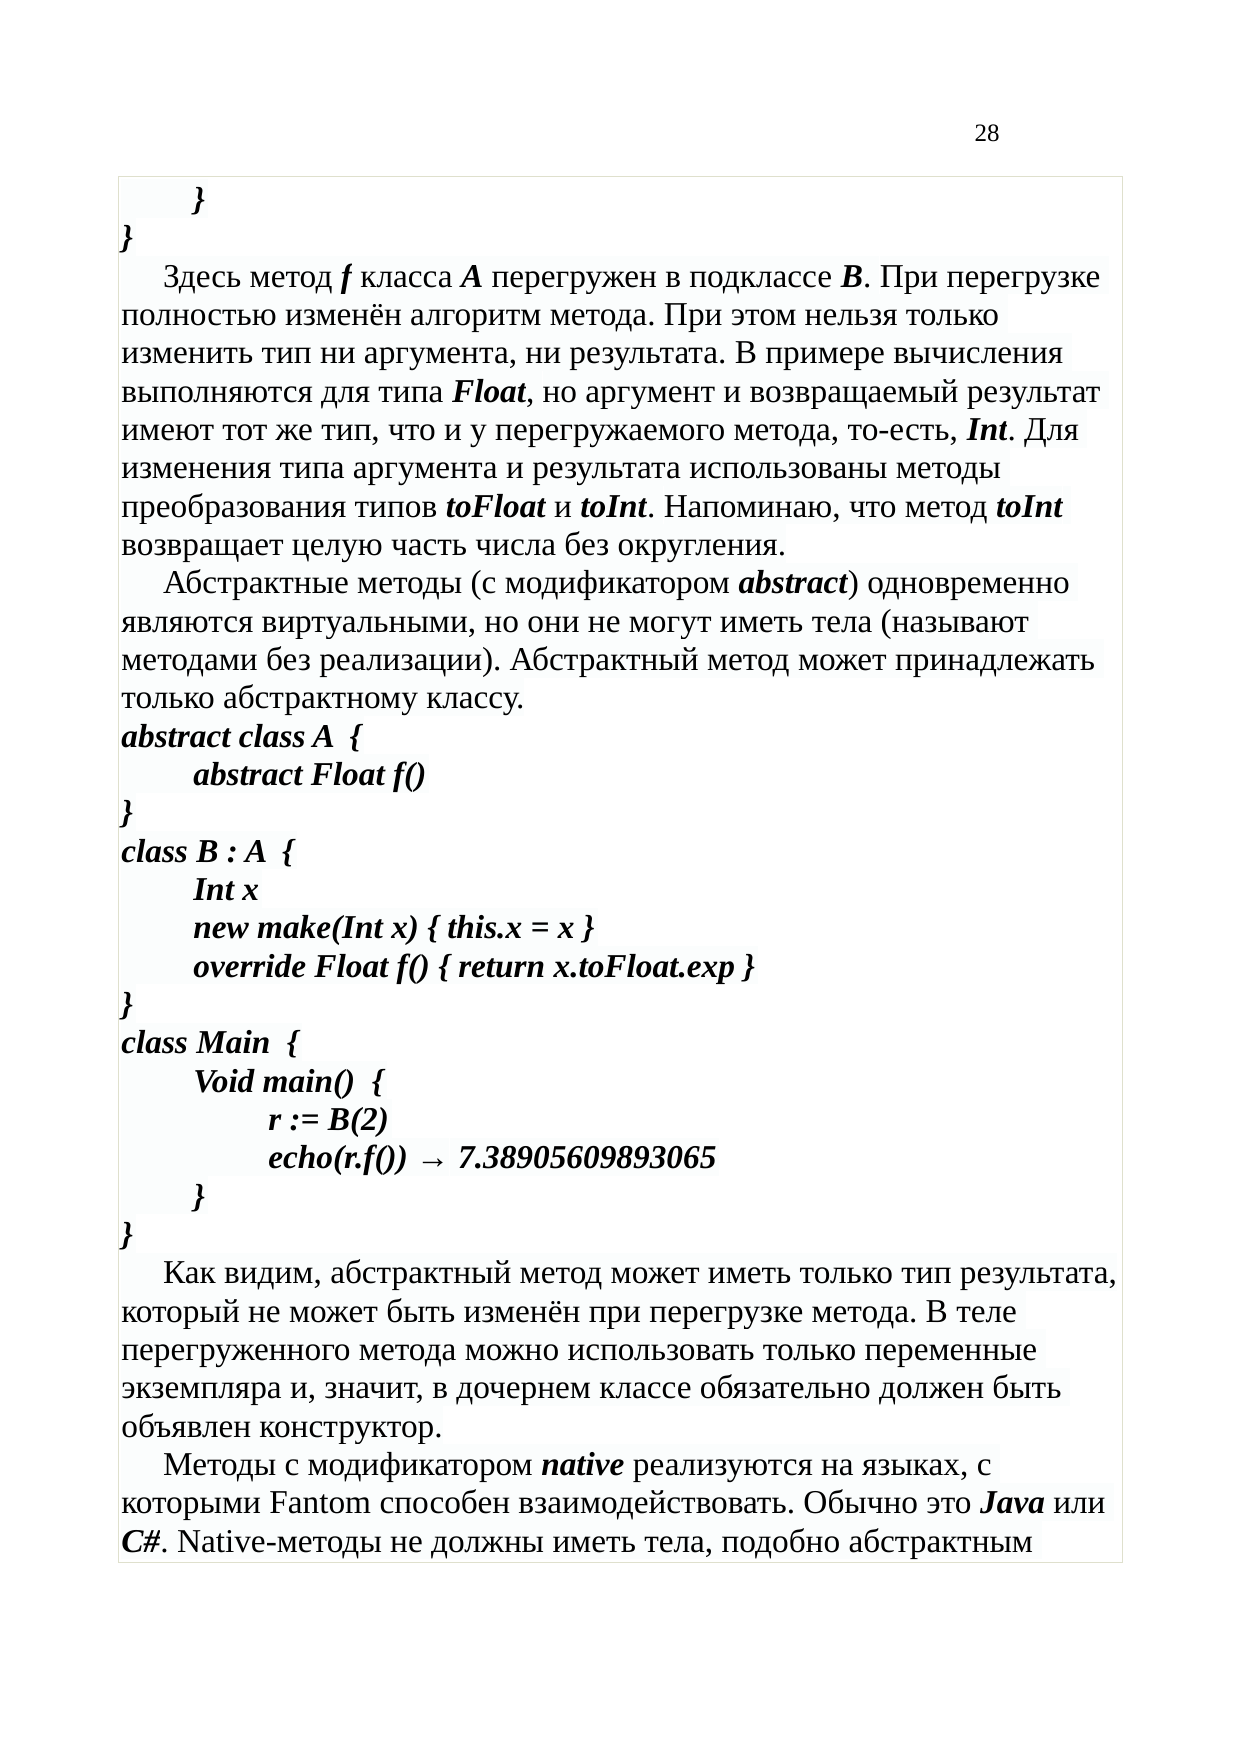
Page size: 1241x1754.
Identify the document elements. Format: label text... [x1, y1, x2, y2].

text } [119, 177, 1122, 215]
text Здесь метод f класса A перегружен в подклассе B. При перегрузке полностью изменён алгоритм метода. При этом нельзя только изменить тип ни аргумента, ни результата. В примере вычисления выполняются для типа Float, но аргумент и возвращаемый результат имеют тот же тип, что и у перегружаемого метода, то-есть, Int. Для изменения типа аргумента и результата использованы методы преобразования типов toFloat и toInt. Напоминаю, что метод toInt возвращает целую часть числа без округления. [119, 253, 1122, 560]
text } [119, 981, 1122, 1020]
text Абстрактные методы (с модификатором abstract) одновременно являются виртуальными, но они не могут иметь тела (называют методами без реализации). Абстрактный метод может принадлежать только абстрактному классу. [119, 560, 1122, 713]
text override Float f() { return x.toFloat.exp } [119, 943, 1122, 981]
text abstract Float f() [119, 751, 1122, 790]
text } [119, 215, 1122, 253]
text Методы с модификатором native реализуются на языках, с которыми Fantom способен взаимодействовать. Обычно это Java или C#. Native-методы не должны иметь тела, подобно абстрактным [119, 1441, 1122, 1562]
text r := B(2) [119, 1096, 1122, 1135]
text Void main() { [119, 1058, 1122, 1096]
text } [119, 790, 1122, 828]
text class B : A { [119, 828, 1122, 866]
text class Main { [119, 1020, 1122, 1058]
text abstract class A { [119, 713, 1122, 751]
text echo(r.f()) → 7.38905609893065 [119, 1135, 1122, 1173]
text } [119, 1173, 1122, 1211]
text Как видим, абстрактный метод может иметь только тип результата, который не может быть изменён при перегрузке метода. В теле перегруженного метода можно использовать только переменные экземпляра и, значит, в дочернем классе обязательно должен быть объявлен конструктор. [119, 1250, 1122, 1441]
text new make(Int x) { this.x = x } [119, 905, 1122, 943]
text Int x [119, 866, 1122, 905]
text } [119, 1211, 1122, 1250]
